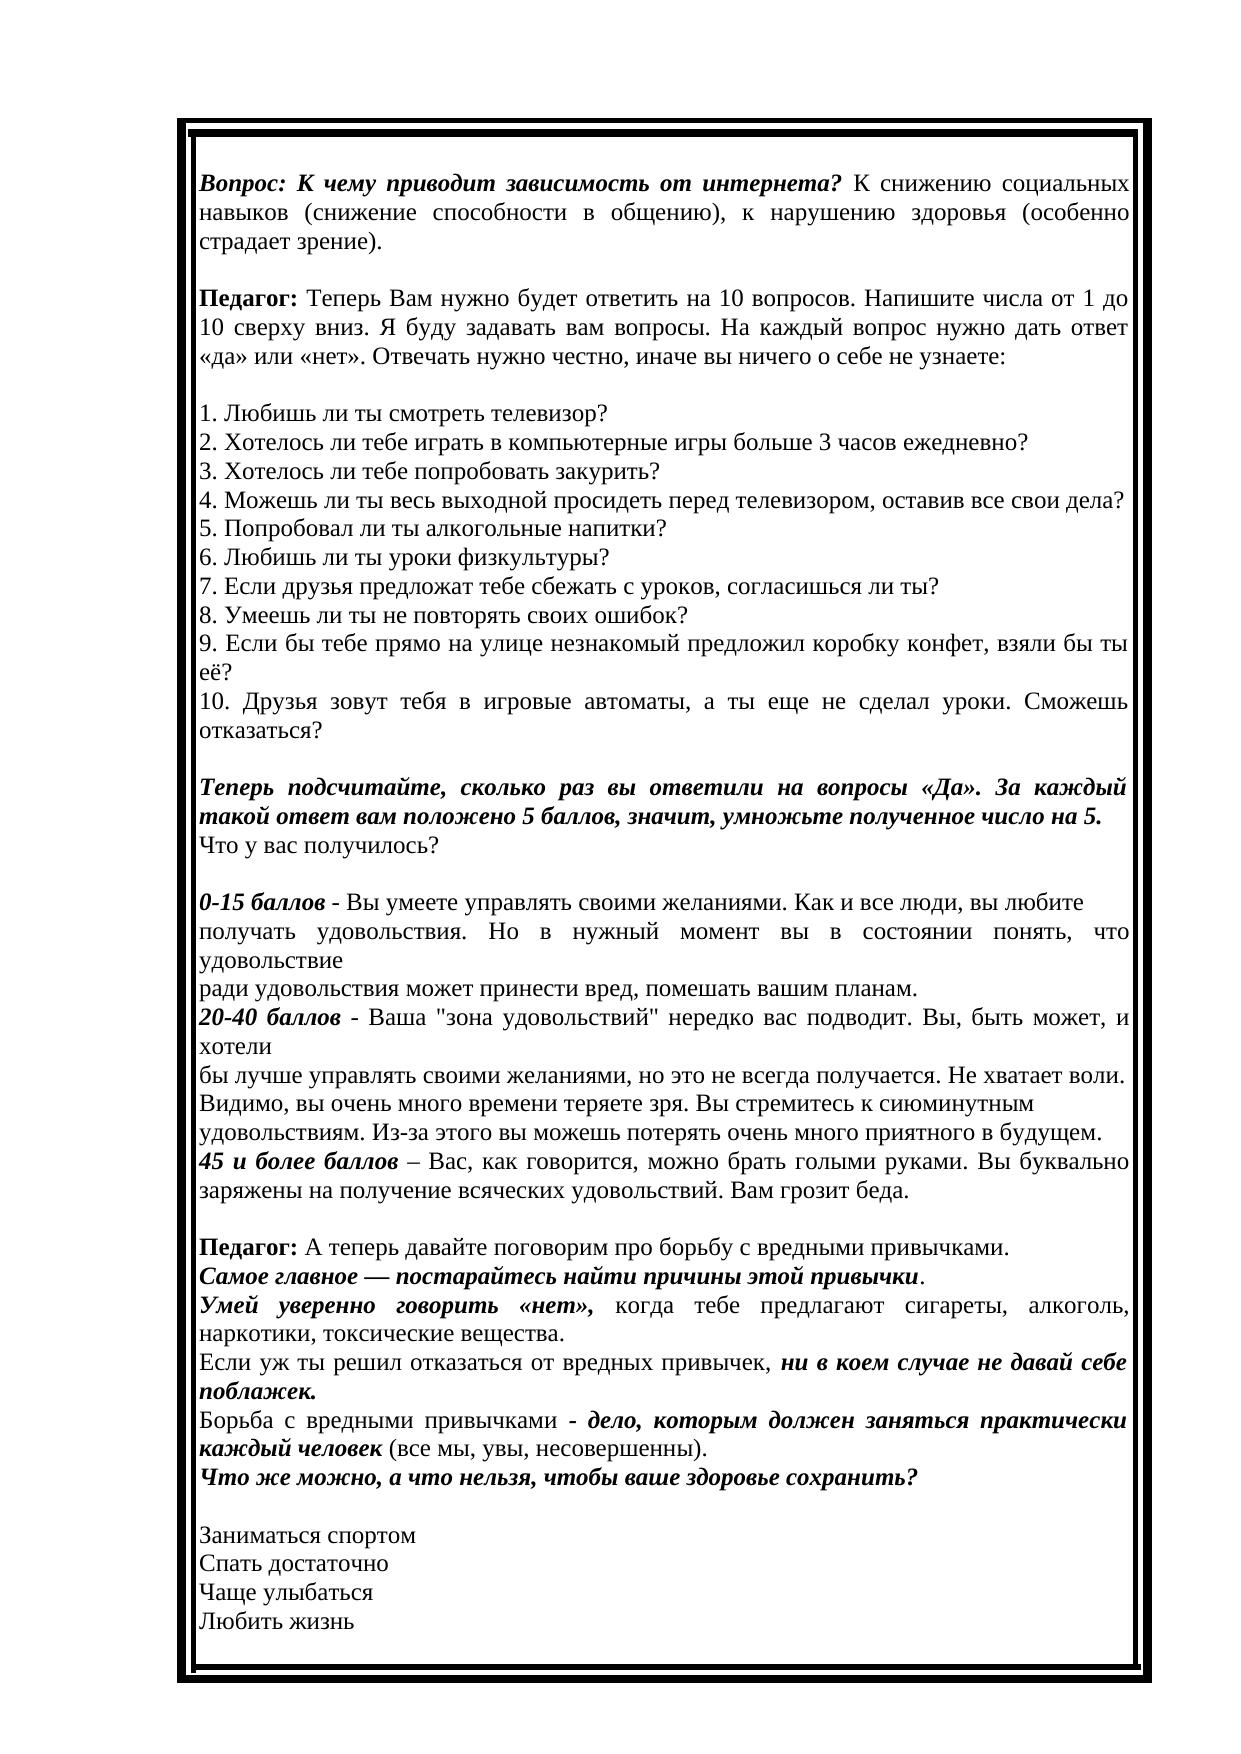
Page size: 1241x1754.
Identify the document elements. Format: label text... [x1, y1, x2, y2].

text Если уж ты решил отказаться от вредных привычек, ни в коем случае не давай себе поблажек. [199, 1347, 1130, 1405]
text 7. Если друзья предложат тебе сбежать с уроков, согласишься ли ты? [199, 571, 1130, 600]
text Спать достаточно [199, 1548, 1130, 1577]
text Что у вас получилось? [199, 830, 1130, 858]
text получать удовольствия. Но в нужный момент вы в состоянии понять, что удовольствие [199, 916, 1130, 973]
text Чаще улыбаться [199, 1577, 1130, 1606]
text Вопрос: К чему приводит зависимость от интернета? К снижению социальных навыков (снижение способности в общению), к нарушению здоровья (особенно страдает зрение). [199, 168, 1130, 255]
text 4. Можешь ли ты весь выходной просидеть перед телевизором, оставив все свои дела? [199, 485, 1130, 513]
text удовольствиям. Из-за этого вы можешь потерять очень много приятного в будущем. [199, 1117, 1130, 1146]
text 9. Если бы тебе прямо на улице незнакомый предложил коробку конфет, взяли бы ты её? [199, 628, 1130, 686]
text Любить жизнь [199, 1606, 1130, 1635]
text 8. Умеешь ли ты не повторять своих ошибок? [199, 600, 1130, 628]
text 2. Хотелось ли тебе играть в компьютерные игры больше 3 часов ежедневно? [199, 427, 1130, 456]
text 3. Хотелось ли тебе попробовать закурить? [199, 456, 1130, 485]
text Умей уверенно говорить «нет», когда тебе предлагают сигареты, алкоголь, наркотики, токсические вещества. [199, 1290, 1130, 1347]
text Заниматься спортом [199, 1520, 1130, 1548]
text Самое главное — постарайтесь найти причины этой привычки. [199, 1261, 1130, 1290]
text 1. Любишь ли ты смотреть телевизор? [199, 398, 1130, 427]
text Педагог: А теперь давайте поговорим про борьбу с вредными привычками. [199, 1232, 1130, 1261]
text 20-40 баллов - Ваша "зона удовольствий" нередко вас подводит. Вы, быть может, и хотели [199, 1002, 1130, 1060]
text бы лучше управлять своими желаниями, но это не всегда получается. Не хватает воли. [199, 1060, 1130, 1088]
text Видимо, вы очень много времени теряете зря. Вы стремитесь к сиюминутным [199, 1088, 1130, 1117]
text Теперь подсчитайте, сколько раз вы ответили на вопросы «Да». За каждый такой ответ вам положено 5 баллов, значит, умножьте полученное число на 5. [199, 772, 1130, 830]
text 5. Попробовал ли ты алкогольные напитки? [199, 513, 1130, 542]
text ради удовольствия может принести вред, помешать вашим планам. [199, 973, 1130, 1002]
text Педагог: Теперь Вам нужно будет ответить на 10 вопросов. Напишите числа от 1 до 10 сверху вниз. Я буду задавать вам вопросы. На каждый вопрос нужно дать ответ «да» или «нет». Отвечать нужно честно, иначе вы ничего о себе не узнаете: [199, 283, 1130, 370]
text Что же можно, а что нельзя, чтобы ваше здоровье сохранить? [199, 1462, 1130, 1491]
text Борьба с вредными привычками - дело, которым должен заняться практически каждый человек (все мы, увы, несовершенны). [199, 1405, 1130, 1462]
text 45 и более баллов – Вас, как говорится, можно брать голыми руками. Вы буквально заряжены на получение всяческих удовольствий. Вам грозит беда. [199, 1146, 1130, 1203]
text 6. Любишь ли ты уроки физкультуры? [199, 542, 1130, 571]
text 10. Друзья зовут тебя в игровые автоматы, а ты еще не сделал уроки. Сможешь отказаться? [199, 686, 1130, 743]
text 0-15 баллов - Вы умеете управлять своими желаниями. Как и все люди, вы любите [199, 887, 1130, 916]
